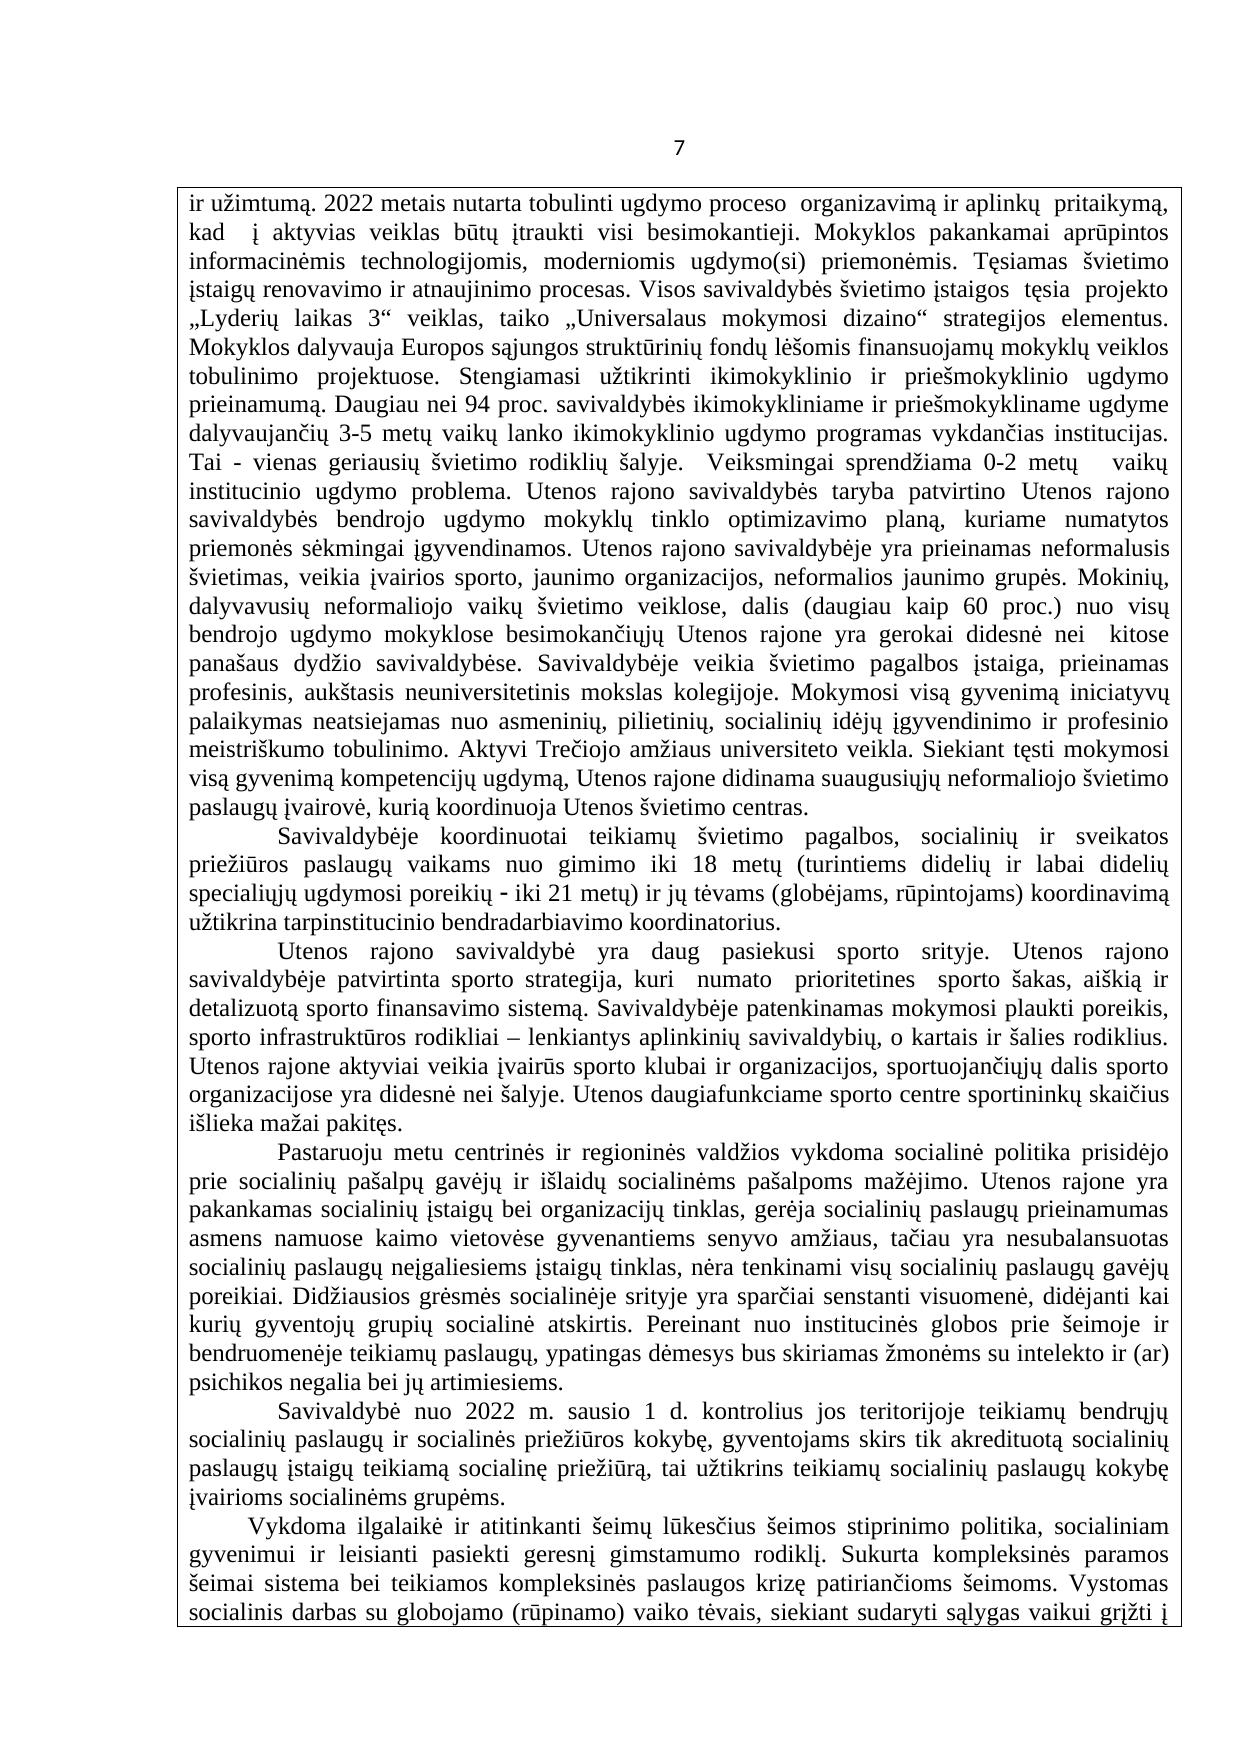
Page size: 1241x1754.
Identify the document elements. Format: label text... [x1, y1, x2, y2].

table_cell ir užimtumą. 2022 metais nutarta tobulinti ugdymo proceso organizavimą ir aplinkų pritaikymą, kad į aktyvias veiklas būtų įtraukti visi besimokantieji. Mokyklos pakankamai aprūpintos informacinėmis technologijomis, moderniomis ugdymo(si) priemonėmis. Tęsiamas švietimo įstaigų renovavimo ir atnaujinimo procesas. Visos savivaldybės švietimo įstaigos tęsia projekto „Lyderių laikas 3“ veiklas, taiko „Universalaus mokymosi dizaino“ strategijos elementus. Mokyklos dalyvauja Europos sąjungos struktūrinių fondų lėšomis finansuojamų mokyklų veiklos tobulinimo projektuose. Stengiamasi užtikrinti ikimokyklinio ir priešmokyklinio ugdymo prieinamumą. Daugiau nei 94 proc. savivaldybės ikimokykliniame ir priešmokykliname ugdyme dalyvaujančių 3-5 metų vaikų lanko ikimokyklinio ugdymo programas vykdančias institucijas. Tai - vienas geriausių švietimo rodiklių šalyje. Veiksmingai sprendžiama 0-2 metų vaikų institucinio ugdymo problema. Utenos rajono savivaldybės taryba patvirtino Utenos rajono savivaldybės bendrojo ugdymo mokyklų tinklo optimizavimo planą, kuriame numatytos priemonės sėkmingai įgyvendinamos. Utenos rajono savivaldybėje yra prieinamas neformalusis švietimas, veikia įvairios sporto, jaunimo organizacijos, neformalios jaunimo grupės. Mokinių, dalyvavusių neformaliojo vaikų švietimo veiklose, dalis (daugiau kaip 60 proc.) nuo visų bendrojo ugdymo mokyklose besimokančiųjų Utenos rajone yra gerokai didesnė nei kitose panašaus dydžio savivaldybėse. Savivaldybėje veikia švietimo pagalbos įstaiga, prieinamas profesinis, aukštasis neuniversitetinis mokslas kolegijoje. Mokymosi visą gyvenimą iniciatyvų palaikymas neatsiejamas nuo asmeninių, pilietinių, socialinių idėjų įgyvendinimo ir profesinio meistriškumo tobulinimo. Aktyvi Trečiojo amžiaus universiteto veikla. Siekiant tęsti mokymosi visą gyvenimą kompetencijų ugdymą, Utenos rajone didinama suaugusiųjų neformaliojo švietimo paslaugų įvairovė, kurią koordinuoja Utenos švietimo centras. Savivaldybėje koordinuotai teikiamų švietimo pagalbos, socialinių ir sveikatos priežiūros paslaugų vaikams nuo gimimo iki 18 metų (turintiems didelių ir labai didelių specialiųjų ugdymosi poreikių  iki 21 metų) ir jų tėvams (globėjams, rūpintojams) koordinavimą užtikrina tarpinstitucinio bendradarbiavimo koordinatorius. Utenos rajono savivaldybė yra daug pasiekusi sporto srityje. Utenos rajono savivaldybėje patvirtinta sporto strategija, kuri numato prioritetines sporto šakas, aiškią ir detalizuotą sporto finansavimo sistemą. Savivaldybėje patenkinamas mokymosi plaukti poreikis, sporto infrastruktūros rodikliai – lenkiantys aplinkinių savivaldybių, o kartais ir šalies rodiklius. Utenos rajone aktyviai veikia įvairūs sporto klubai ir organizacijos, sportuojančiųjų dalis sporto organizacijose yra didesnė nei šalyje. Utenos daugiafunkciame sporto centre sportininkų skaičius išlieka mažai pakitęs. Pastaruoju metu centrinės ir regioninės valdžios vykdoma socialinė politika prisidėjo prie socialinių pašalpų gavėjų ir išlaidų socialinėms pašalpoms mažėjimo. Utenos rajone yra pakankamas socialinių įstaigų bei organizacijų tinklas, gerėja socialinių paslaugų prieinamumas asmens namuose kaimo vietovėse gyvenantiems senyvo amžiaus, tačiau yra nesubalansuotas socialinių paslaugų neįgaliesiems įstaigų tinklas, nėra tenkinami visų socialinių paslaugų gavėjų poreikiai. Didžiausios grėsmės socialinėje srityje yra sparčiai senstanti visuomenė, didėjanti kai kurių gyventojų grupių socialinė atskirtis. Pereinant nuo institucinės globos prie šeimoje ir bendruomenėje teikiamų paslaugų, ypatingas dėmesys bus skiriamas žmonėms su intelekto ir (ar) psichikos negalia bei jų artimiesiems. Savivaldybė nuo 2022 m. sausio 1 d. kontrolius jos teritorijoje teikiamų bendrųjų socialinių paslaugų ir socialinės priežiūros kokybę, gyventojams skirs tik akredituotą socialinių paslaugų įstaigų teikiamą socialinę priežiūrą, tai užtikrins teikiamų socialinių paslaugų kokybę įvairioms socialinėms grupėms. Vykdoma ilgalaikė ir atitinkanti šeimų lūkesčius šeimos stiprinimo politika, socialiniam gyvenimui ir leisianti pasiekti geresnį gimstamumo rodiklį. Sukurta kompleksinės paramos šeimai sistema bei teikiamos kompleksinės paslaugos krizę patiriančioms šeimoms. Vystomas socialinis darbas su globojamo (rūpinamo) vaiko tėvais, siekiant sudaryti sąlygas vaikui grįžti į [178, 188, 1181, 1626]
